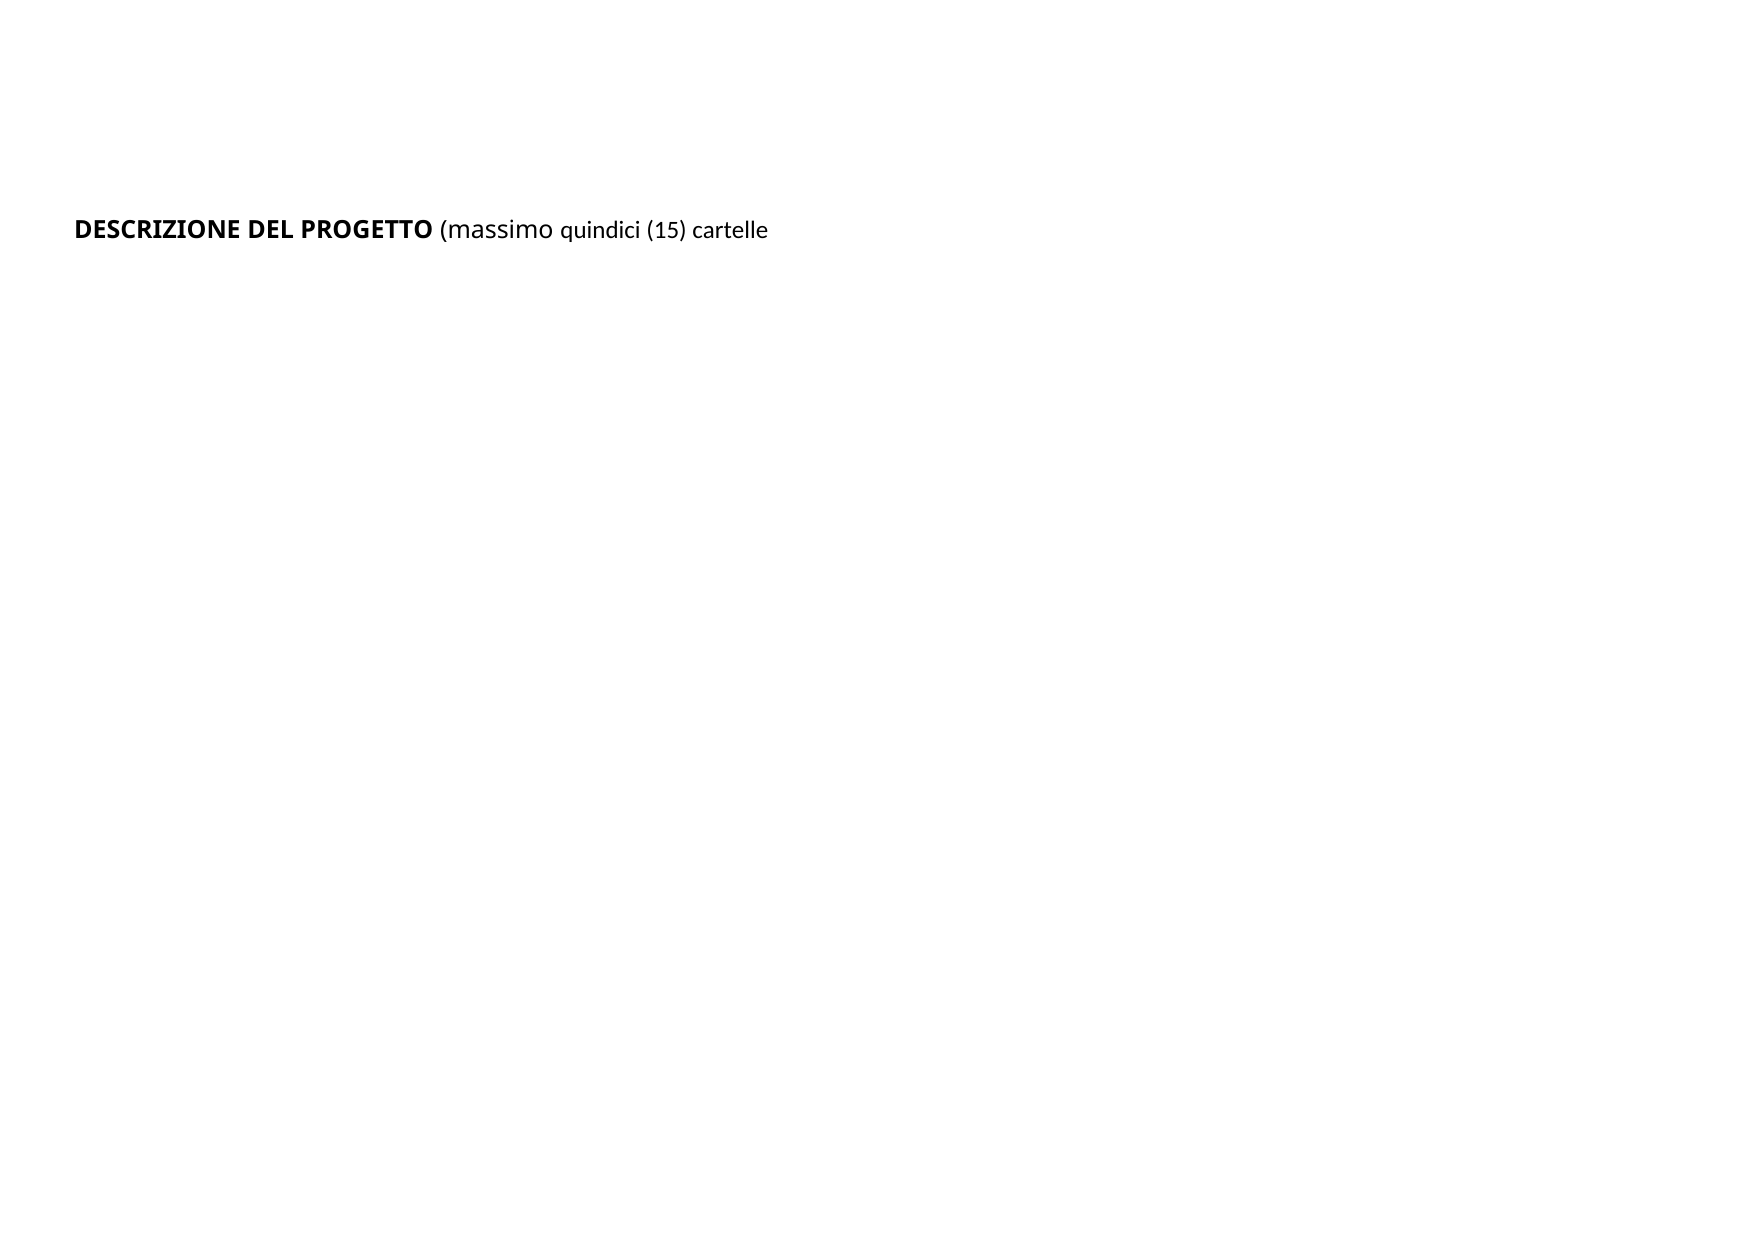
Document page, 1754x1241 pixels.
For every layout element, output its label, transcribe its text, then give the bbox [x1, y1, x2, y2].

text DESCRIZIONE DEL PROGETTO (massimo quindici (15) cartelle [74, 211, 1606, 245]
